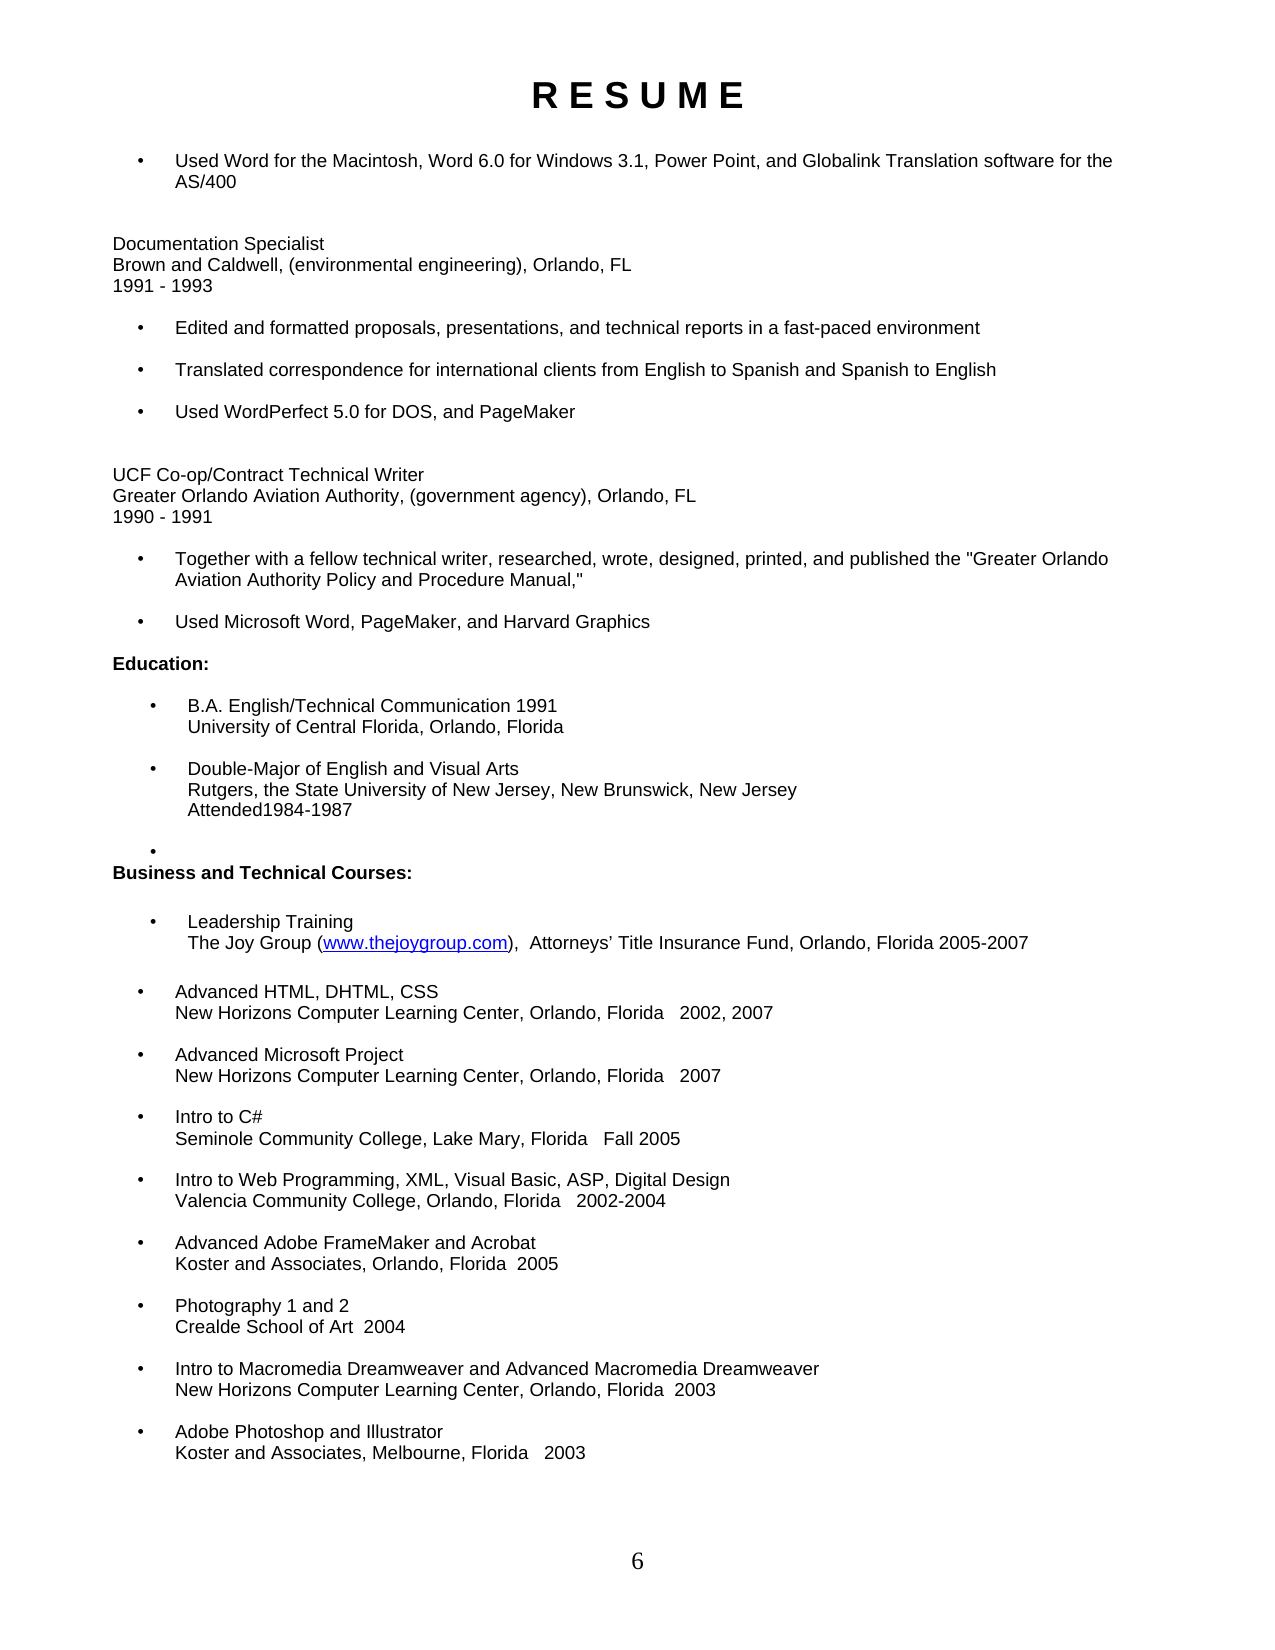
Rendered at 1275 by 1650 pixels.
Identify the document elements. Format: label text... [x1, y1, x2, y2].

list Translated correspondence for international clients from English to Spanish and Spanish to English [137, 359, 1162, 402]
list Used Microsoft Word, PageMaker, and Harvard Graphics [137, 611, 1162, 632]
list B.A. English/Technical Communication 1991 University of Central Florida, Orlando, Florida [150, 695, 1162, 758]
list Advanced HTML, DHTML, CSS New Horizons Computer Learning Center, Orlando, Florida 2002, 2007 [137, 981, 1162, 1044]
list Together with a fellow technical writer, researched, wrote, designed, printed, and published the "Greater Orlando Aviation Authority Policy and Procedure Manual," [137, 548, 1162, 611]
list Intro to Macromedia Dreamweaver and Advanced Macromedia Dreamweaver New Horizons Computer Learning Center, Orlando, Florida 2003 [137, 1359, 1162, 1422]
list Advanced Adobe FrameMaker and Acrobat Koster and Associates, Orlando, Florida 2005 [137, 1233, 1162, 1296]
list Adobe Photoshop and Illustrator Koster and Associates, Melbourne, Florida 2003 [137, 1422, 1162, 1463]
list Used Word for the Macintosh, Word 6.0 for Windows 3.1, Power Point, and Globalink Translation software for the AS/400 [137, 150, 1162, 192]
list Intro to Web Programming, XML, Visual Basic, ASP, Digital Design Valencia Community College, Orlando, Florida 2002-2004 [137, 1170, 1162, 1233]
list Intro to C# Seminole Community College, Lake Mary, Florida Fall 2005 [137, 1107, 1162, 1170]
text Brown and Caldwell, (environmental engineering), Orlando, FL [112, 255, 1162, 276]
list Double-Major of English and Visual Arts Rutgers, the State University of New Jersey, New Brunswick, New Jersey Attended1984-1987 [150, 758, 1162, 842]
text Business and Technical Courses: [112, 863, 1162, 884]
text 1991 - 1993 [112, 276, 1162, 297]
list Advanced Microsoft Project New Horizons Computer Learning Center, Orlando, Florida 2007 [137, 1044, 1162, 1107]
text Education: [112, 653, 1162, 674]
list Leadership Training The Joy Group (www.thejoygroup.com), Attorneys’ Title Insurance Fund, Orlando, Florida 2005-2007 [150, 911, 1162, 981]
list Used WordPerfect 5.0 for DOS, and PageMaker [137, 402, 1162, 423]
text UCF Co-op/Contract Technical Writer Greater Orlando Aviation Authority, (government agency), Orlando, FL 1990 - 1991 [112, 464, 1162, 527]
text Documentation Specialist [112, 234, 1162, 255]
list Photography 1 and 2 Crealde School of Art 2004 [137, 1296, 1162, 1359]
list Edited and formatted proposals, presentations, and technical reports in a fast-paced environment [137, 318, 1162, 359]
